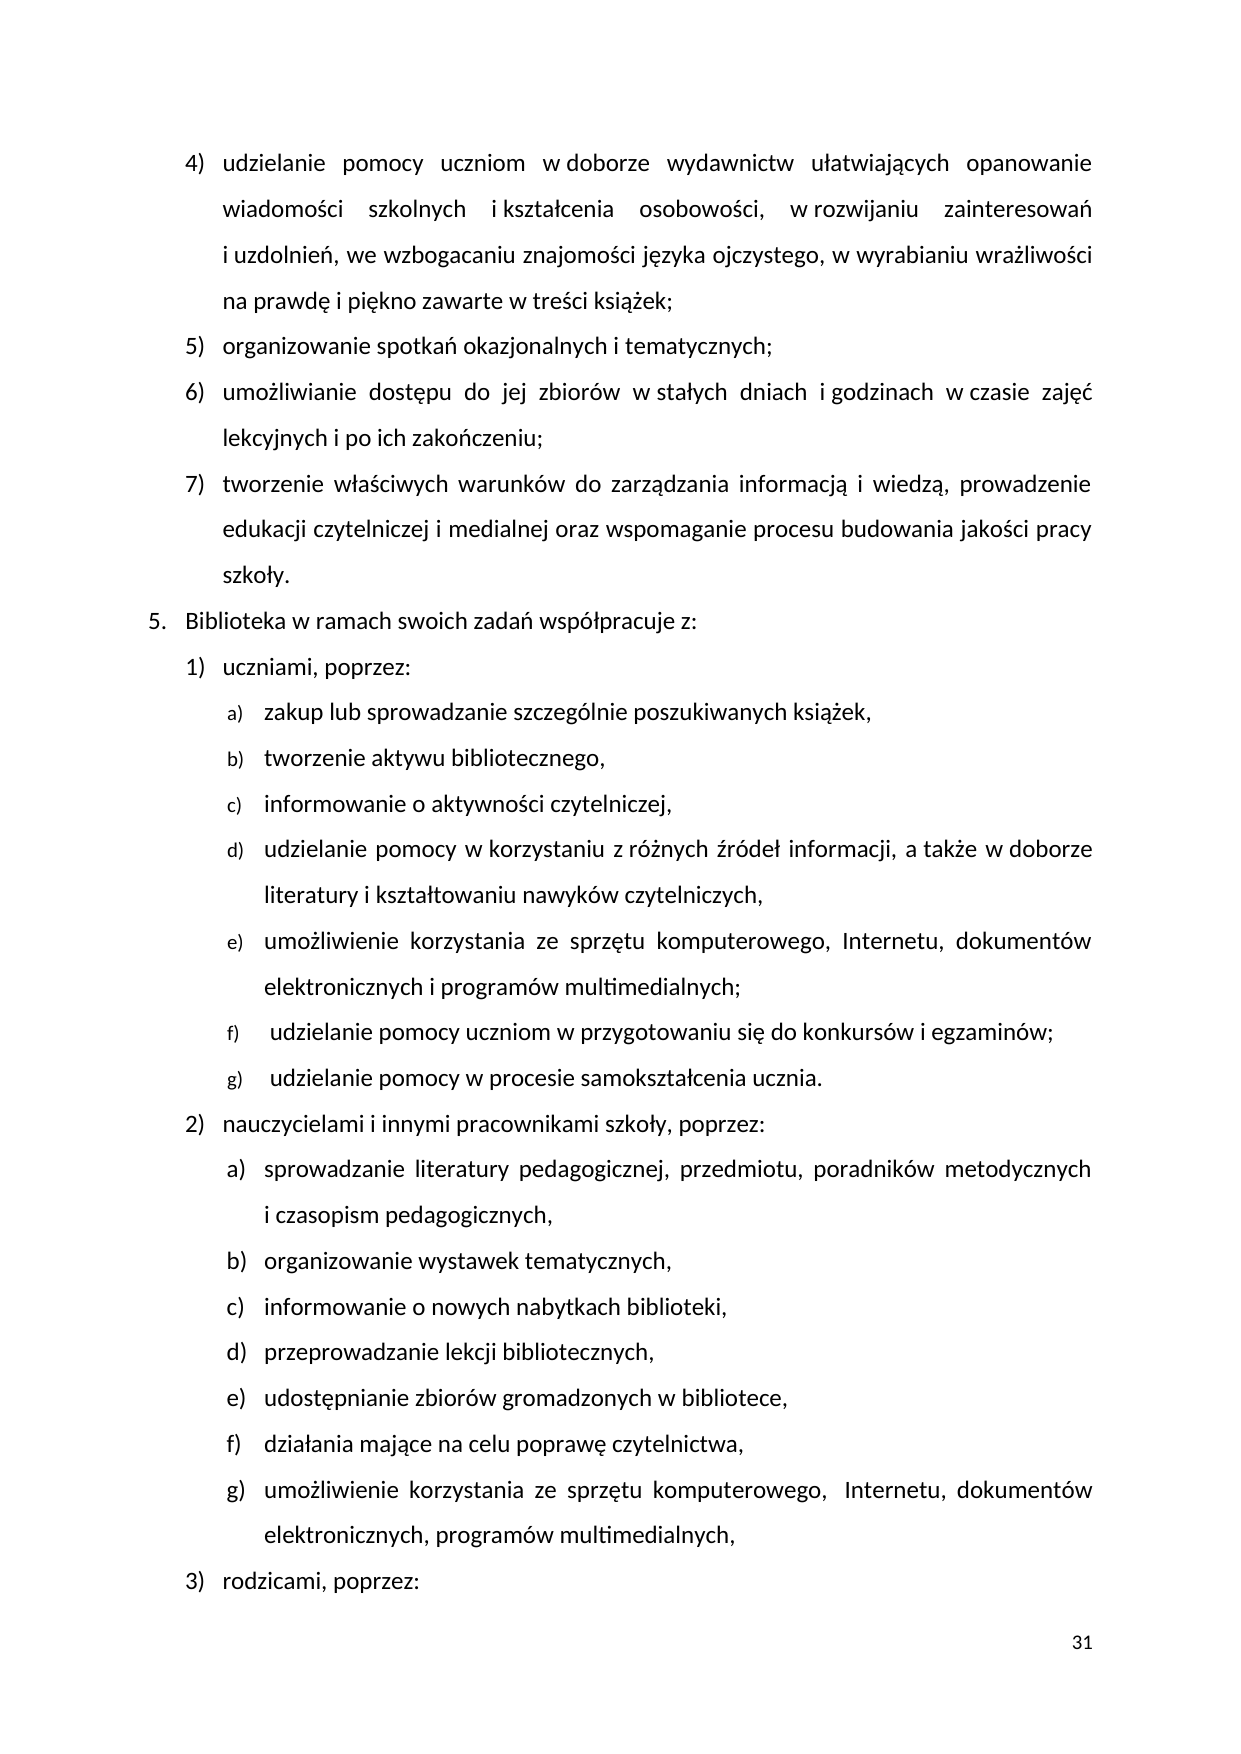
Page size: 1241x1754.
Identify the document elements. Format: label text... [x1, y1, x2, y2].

list udzielanie pomocy uczniom w przygotowaniu się do konkursów i egzaminów; [227, 1016, 1093, 1047]
list udzielanie pomocy w korzystaniu z różnych źródeł informacji, a także w doborze literatury i kształtowaniu nawyków czytelniczych, [227, 833, 1093, 910]
list rodzicami, poprzez: [185, 1565, 1093, 1596]
list informowanie o aktywności czytelniczej, [227, 788, 1093, 818]
list Biblioteka w ramach swoich zadań współpracuje z: [148, 605, 1093, 635]
list udzielanie pomocy uczniom w doborze wydawnictw ułatwiających opanowanie wiadomości szkolnych i kształcenia osobowości, w rozwijaniu zainteresowań i uzdolnień, we wzbogacaniu znajomości języka ojczystego, w wyrabianiu wrażliwości na prawdę i piękno zawarte w treści książek; [185, 148, 1093, 315]
list działania mające na celu poprawę czytelnictwa, [226, 1428, 1093, 1458]
list umożliwianie dostępu do jej zbiorów w stałych dniach i godzinach w czasie zajęć lekcyjnych i po ich zakończeniu; [185, 376, 1093, 452]
list umożliwienie korzystania ze sprzętu komputerowego, Internetu, dokumentów elektronicznych, programów multimedialnych, [226, 1474, 1093, 1550]
list uczniami, poprzez: [185, 651, 1093, 681]
list sprowadzanie literatury pedagogicznej, przedmiotu, poradników metodycznych i czasopism pedagogicznych, [226, 1154, 1093, 1230]
list tworzenie aktywu bibliotecznego, [227, 742, 1093, 773]
list organizowanie spotkań okazjonalnych i tematycznych; [185, 331, 1093, 361]
list zakup lub sprowadzanie szczególnie poszukiwanych książek, [227, 696, 1093, 727]
list umożliwienie korzystania ze sprzętu komputerowego, Internetu, dokumentów elektronicznych i programów multimedialnych; [227, 925, 1093, 1001]
list udostępnianie zbiorów gromadzonych w bibliotece, [226, 1382, 1093, 1413]
list udzielanie pomocy w procesie samokształcenia ucznia. [227, 1062, 1093, 1093]
list tworzenie właściwych warunków do zarządzania informacją i wiedzą, prowadzenie edukacji czytelniczej i medialnej oraz wspomaganie procesu budowania jakości pracy szkoły. [185, 468, 1093, 590]
list informowanie o nowych nabytkach biblioteki, [226, 1291, 1093, 1321]
list przeprowadzanie lekcji bibliotecznych, [226, 1337, 1093, 1367]
list nauczycielami i innymi pracownikami szkoły, poprzez: [185, 1108, 1093, 1138]
list organizowanie wystawek tematycznych, [226, 1245, 1093, 1276]
